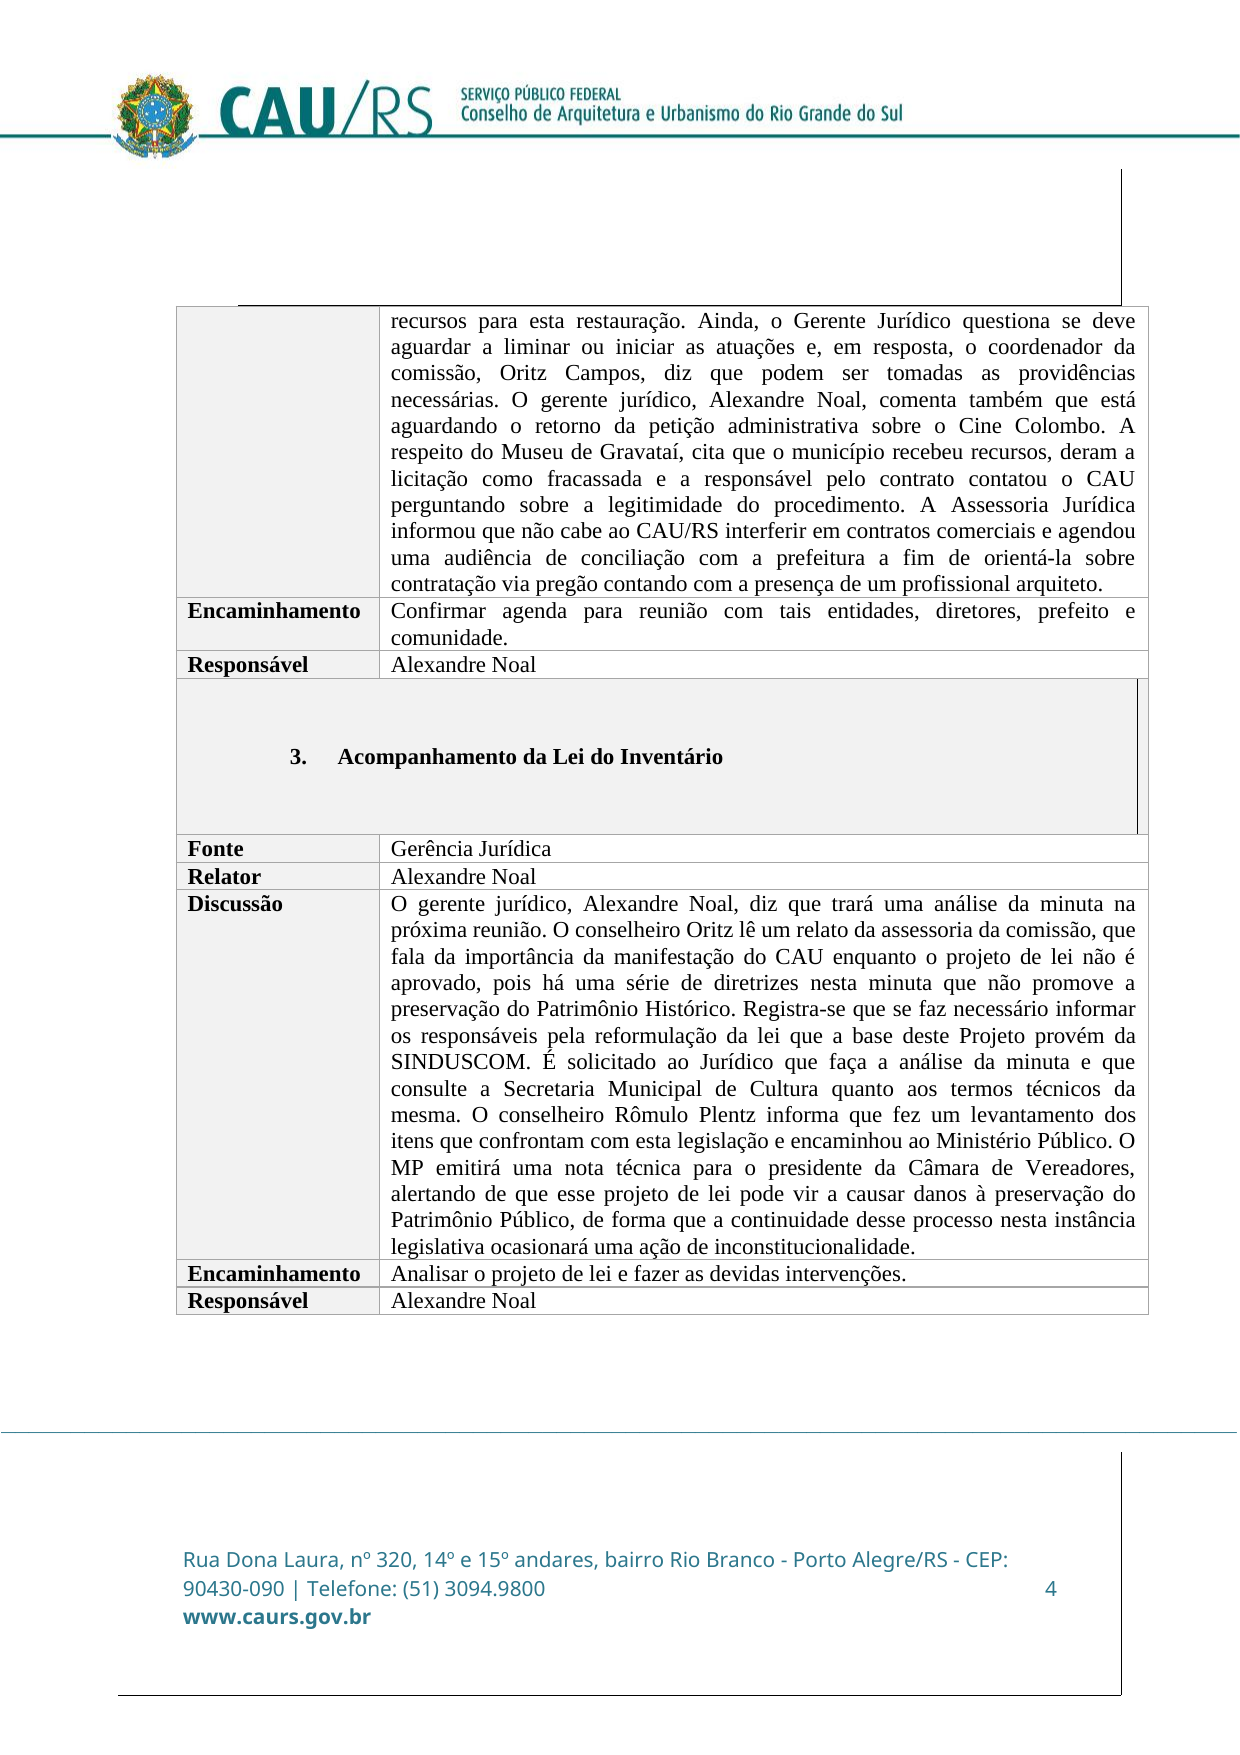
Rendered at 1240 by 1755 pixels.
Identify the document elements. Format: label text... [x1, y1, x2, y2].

table_cell Discussão [177, 890, 379, 1259]
table_cell [177, 307, 379, 597]
table_cell Gerência Jurídica [380, 835, 1148, 862]
table_cell Relator [177, 863, 379, 889]
table_cell Alexandre Noal [380, 1288, 1148, 1314]
table_cell Responsável [177, 1288, 379, 1314]
table_cell recursos para esta restauração. Ainda, o Gerente Jurídico questiona se deve aguardar a liminar ou iniciar as atuações e, em resposta, o coordenador da comissão, Oritz Campos, diz que podem ser tomadas as providências necessárias. O gerente jurídico, Alexandre Noal, comenta também que está aguardando o retorno da petição administrativa sobre o Cine Colombo. A respeito do Museu de Gravataí, cita que o município recebeu recursos, deram a licitação como fracassada e a responsável pelo contrato contatou o CAU perguntando sobre a legitimidade do procedimento. A Assessoria Jurídica informou que não cabe ao CAU/RS interferir em contratos comerciais e agendou uma audiência de conciliação com a prefeitura a fim de orientá-la sobre contratação via pregão contando com a presença de um profissional arquiteto. [380, 307, 1148, 597]
table_cell Responsável [177, 651, 379, 678]
table_cell Encaminhamento [177, 598, 379, 650]
table_cell Fonte [177, 835, 379, 862]
table_cell [1138, 679, 1148, 834]
table_cell O gerente jurídico, Alexandre Noal, diz que trará uma análise da minuta na próxima reunião. O conselheiro Oritz lê um relato da assessoria da comissão, que fala da importância da manifestação do CAU enquanto o projeto de lei não é aprovado, pois há uma série de diretrizes nesta minuta que não promove a preservação do Patrimônio Histórico. Registra-se que se faz necessário informar os responsáveis pela reformulação da lei que a base deste Projeto provém da SINDUSCOM. É solicitado ao Jurídico que faça a análise da minuta e que consulte a Secretaria Municipal de Cultura quanto aos termos técnicos da mesma. O conselheiro Rômulo Plentz informa que fez um levantamento dos itens que confrontam com esta legislação e encaminhou ao Ministério Público. O MP emitirá uma nota técnica para o presidente da Câmara de Vereadores, alertando de que esse projeto de lei pode vir a causar danos à preservação do Patrimônio Público, de forma que a continuidade desse processo nesta instância legislativa ocasionará uma ação de inconstitucionalidade. [380, 890, 1148, 1259]
table_cell Encaminhamento [177, 1260, 379, 1286]
table_cell Alexandre Noal [380, 651, 1148, 678]
table_cell Analisar o projeto de lei e fazer as devidas intervenções. [380, 1260, 1148, 1286]
table_cell Alexandre Noal [380, 863, 1148, 889]
table_cell Confirmar agenda para reunião com tais entidades, diretores, prefeito e comunidade. [380, 598, 1148, 650]
table_cell Acompanhamento da Lei do Inventário [177, 679, 1137, 834]
